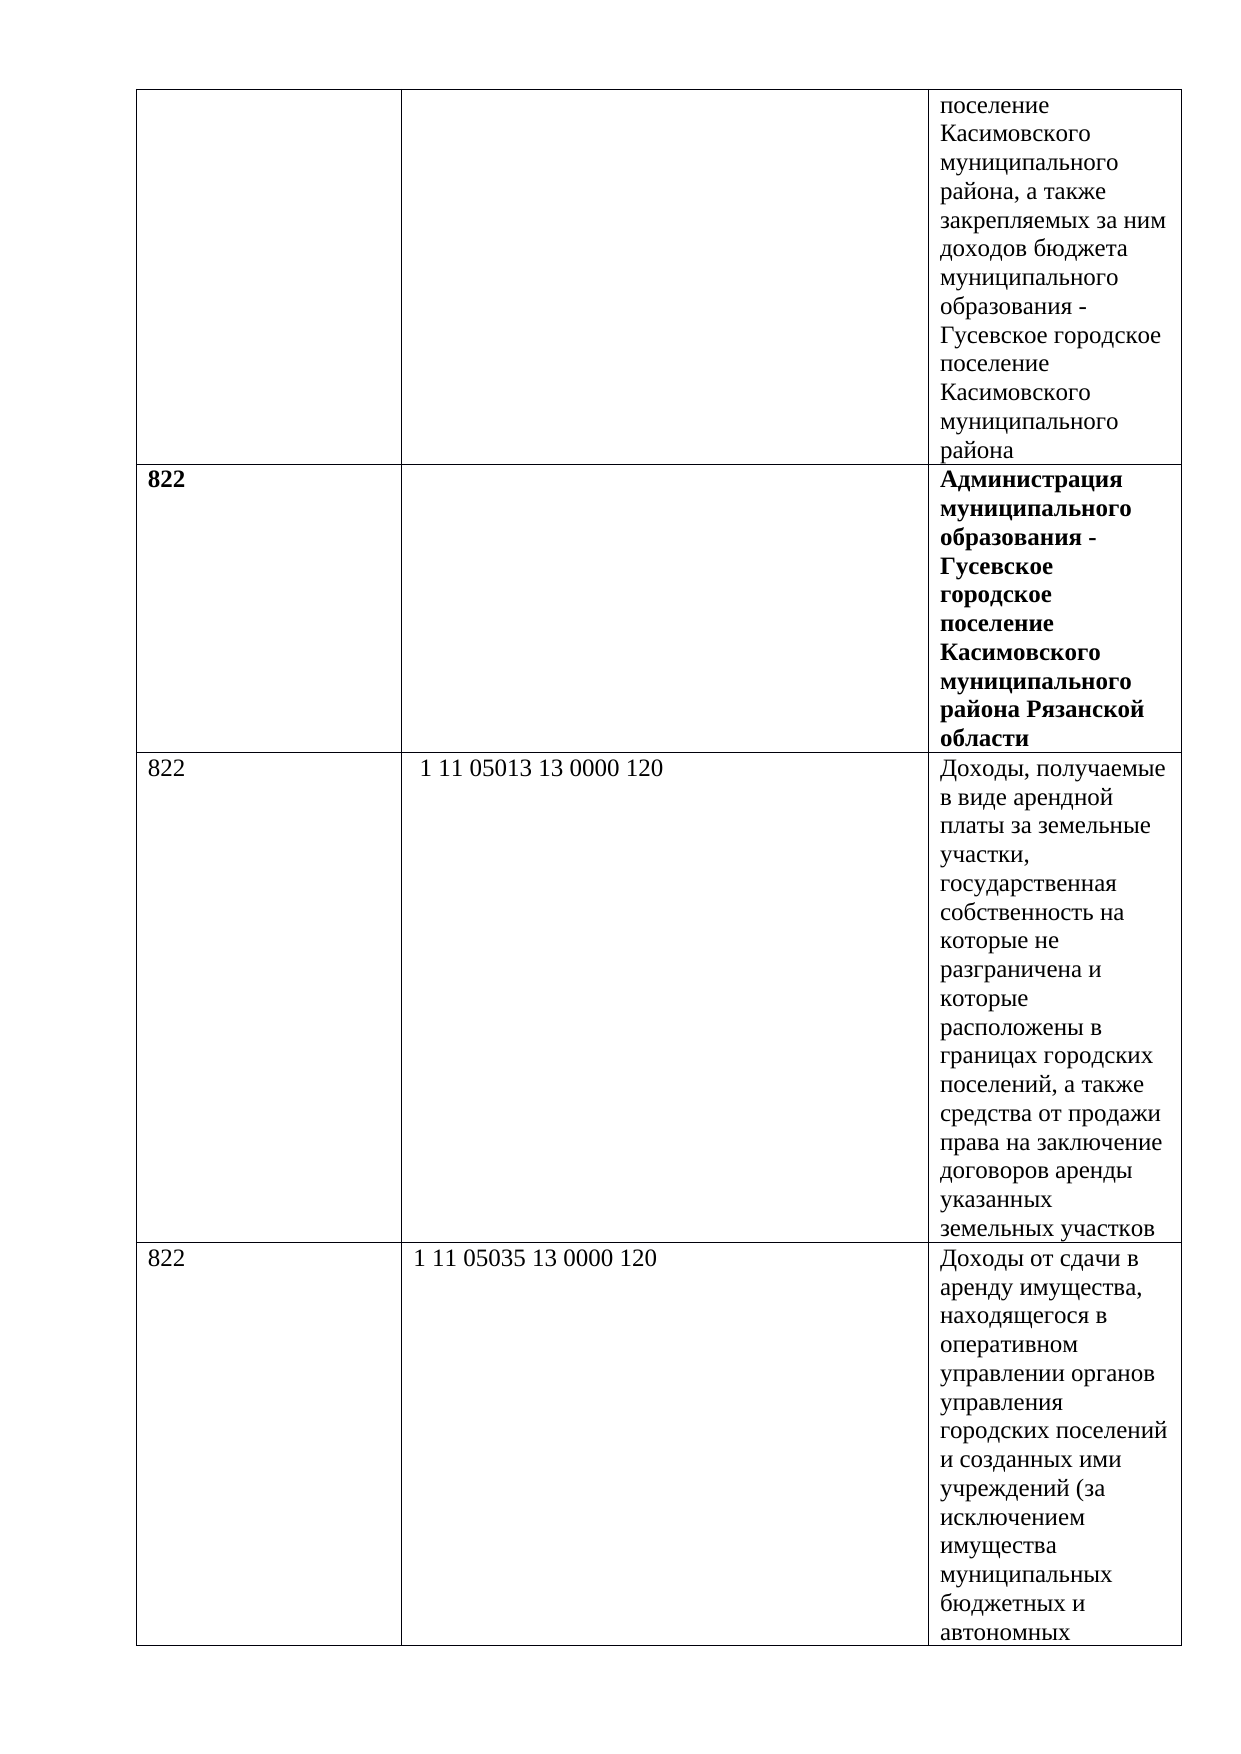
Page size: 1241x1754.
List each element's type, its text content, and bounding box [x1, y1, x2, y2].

table_cell 822 [137, 465, 401, 752]
table_cell [137, 90, 401, 463]
table_cell 1 11 05035 13 0000 120 [402, 1243, 928, 1645]
table_header поселение Касимовского муниципального района, а также закрепляемых за ним доходов бюджета муниципального образования - Гусевское городское поселение Касимовского муниципального района [929, 90, 1181, 463]
table_cell [402, 465, 928, 752]
table_cell Доходы, получаемые в виде арендной платы за земельные участки, государственная собственность на которые не разграничена и которые расположены в границах городских поселений, а также средства от продажи права на заключение договоров аренды указанных земельных участков [929, 753, 1181, 1242]
table_cell Администрация муниципального образования - Гусевское городское поселение Касимовского муниципального района Рязанской области [929, 465, 1181, 752]
table_cell Доходы от сдачи в аренду имущества, находящегося в оперативном управлении органов управления городских поселений и созданных ими учреждений (за исключением имущества муниципальных бюджетных и автономных [929, 1243, 1181, 1645]
table_cell [402, 90, 928, 463]
table_cell 822 [137, 753, 401, 1242]
table_cell 1 11 05013 13 0000 120 [402, 753, 928, 1242]
table_cell 822 [137, 1243, 401, 1645]
